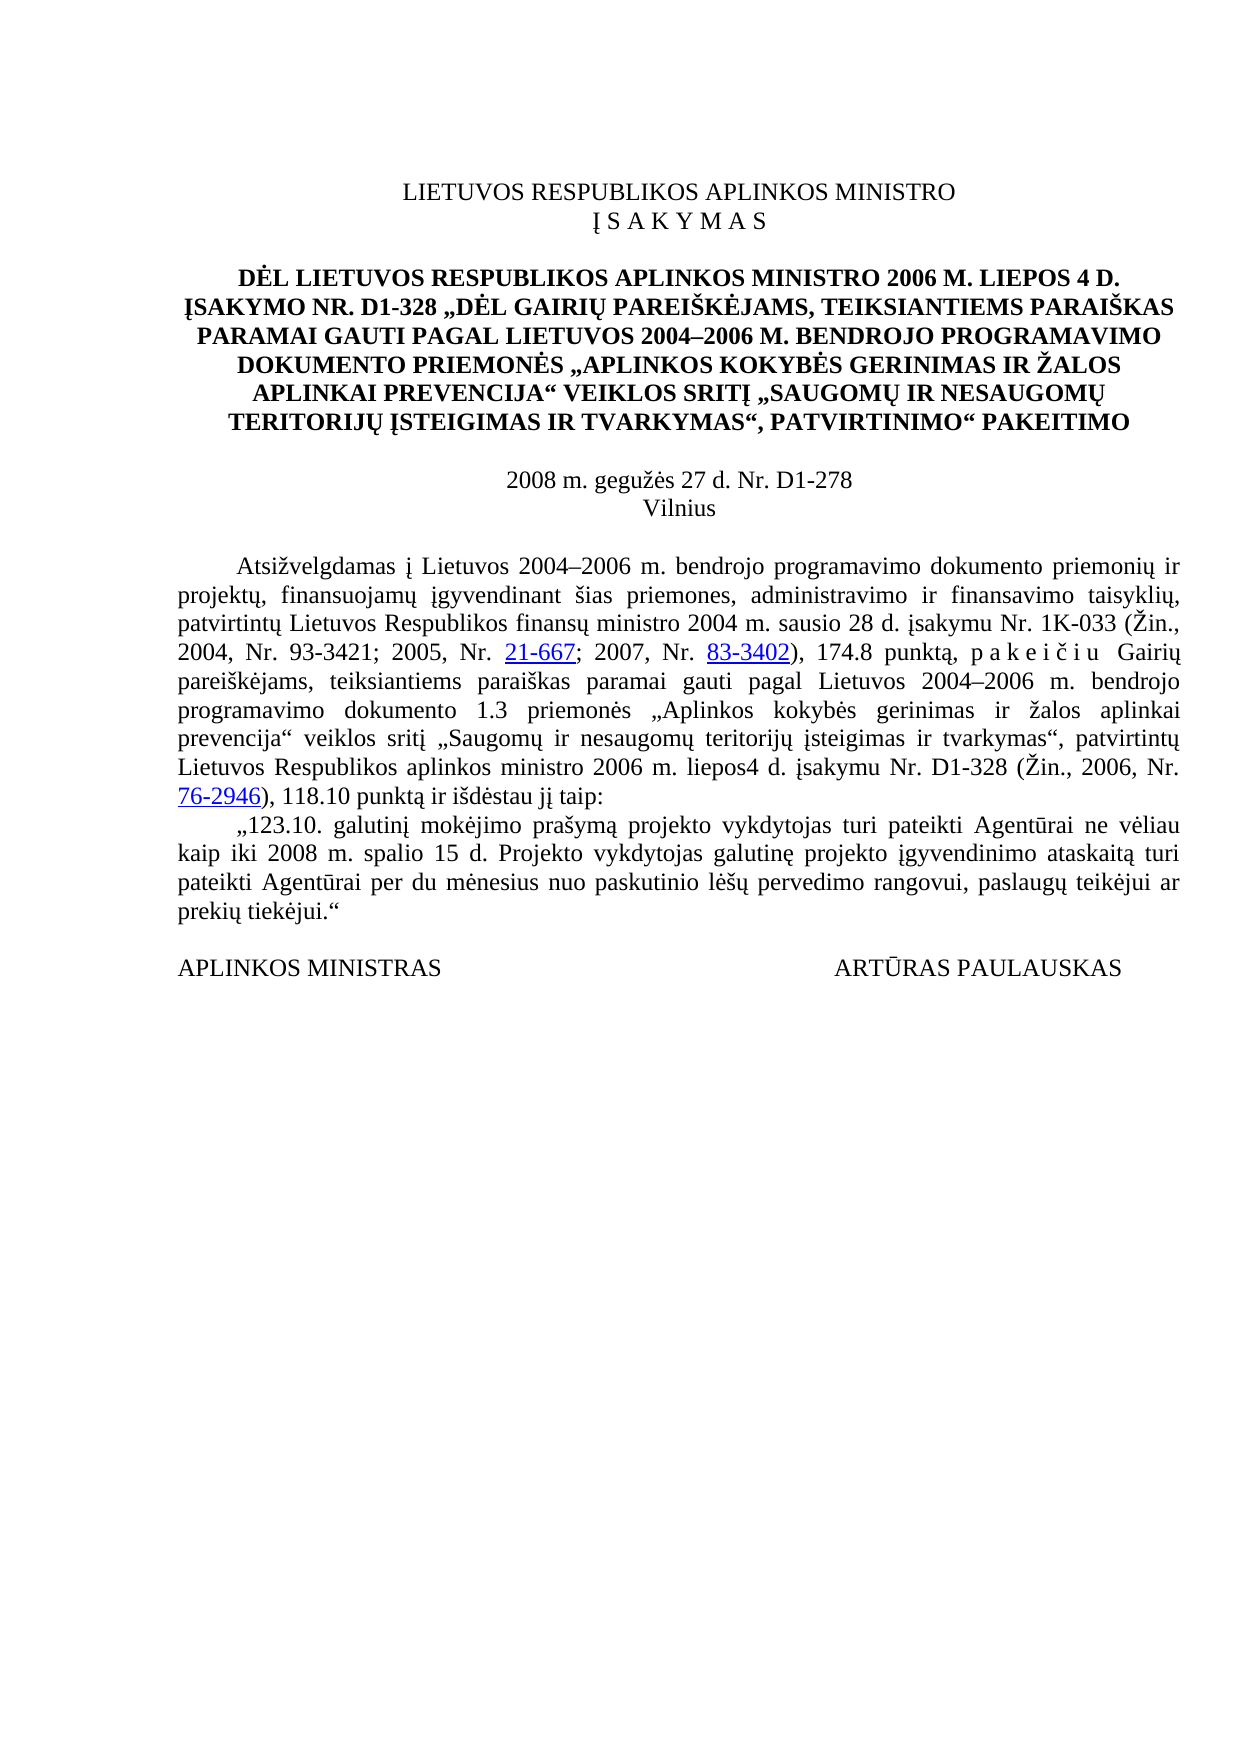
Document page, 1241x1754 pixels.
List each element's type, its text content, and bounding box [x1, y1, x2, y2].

text APLINKOS MINISTRAS ARTŪRAS PAULAUSKAS [177, 953, 1181, 982]
text Vilnius [177, 493, 1181, 522]
text „123.10. galutinį mokėjimo prašymą projekto vykdytojas turi pateikti Agentūrai ne vėliau kaip iki 2008 m. spalio 15 d. Projekto vykdytojas galutinę projekto įgyvendinimo ataskaitą turi pateikti Agentūrai per du mėnesius nuo paskutinio lėšų pervedimo rangovui, paslaugų teikėjui ar prekių tiekėjui.“ [177, 810, 1181, 925]
text ĮSAKYMAS [177, 206, 1181, 235]
text 2008 m. gegužės 27 d. Nr. D1-278 [177, 465, 1181, 493]
text Atsižvelgdamas į Lietuvos 2004–2006 m. bendrojo programavimo dokumento priemonių ir projektų, finansuojamų įgyvendinant šias priemones, administravimo ir finansavimo taisyklių, patvirtintų Lietuvos Respublikos finansų ministro 2004 m. sausio 28 d. įsakymu Nr. 1K-033 (Žin., 2004, Nr. 93-3421; 2005, Nr. 21-667; 2007, Nr. 83-3402), 174.8 punktą, pakeičiu Gairių pareiškėjams, teiksiantiems paraiškas paramai gauti pagal Lietuvos 2004–2006 m. bendrojo programavimo dokumento 1.3 priemonės „Aplinkos kokybės gerinimas ir žalos aplinkai prevencija“ veiklos sritį „Saugomų ir nesaugomų teritorijų įsteigimas ir tvarkymas“, patvirtintų Lietuvos Respublikos aplinkos ministro 2006 m. liepos4 d. įsakymu Nr. D1-328 (Žin., 2006, Nr. 76-2946), 118.10 punktą ir išdėstau jį taip: [177, 551, 1181, 810]
text LIETUVOS RESPUBLIKOS APLINKOS MINISTRO [177, 177, 1181, 206]
text DĖL LIETUVOS RESPUBLIKOS APLINKOS MINISTRO 2006 M. LIEPOS 4 D. ĮSAKYMO NR. D1-328 „DĖL GAIRIŲ PAREIŠKĖJAMS, TEIKSIANTIEMS PARAIŠKAS PARAMAI GAUTI PAGAL LIETUVOS 2004–2006 M. BENDROJO PROGRAMAVIMO DOKUMENTO PRIEMONĖS „APLINKOS KOKYBĖS GERINIMAS IR ŽALOS APLINKAI PREVENCIJA“ VEIKLOS SRITĮ „SAUGOMŲ IR NESAUGOMŲ TERITORIJŲ ĮSTEIGIMAS IR TVARKYMAS“, PATVIRTINIMO“ PAKEITIMO [177, 263, 1181, 436]
